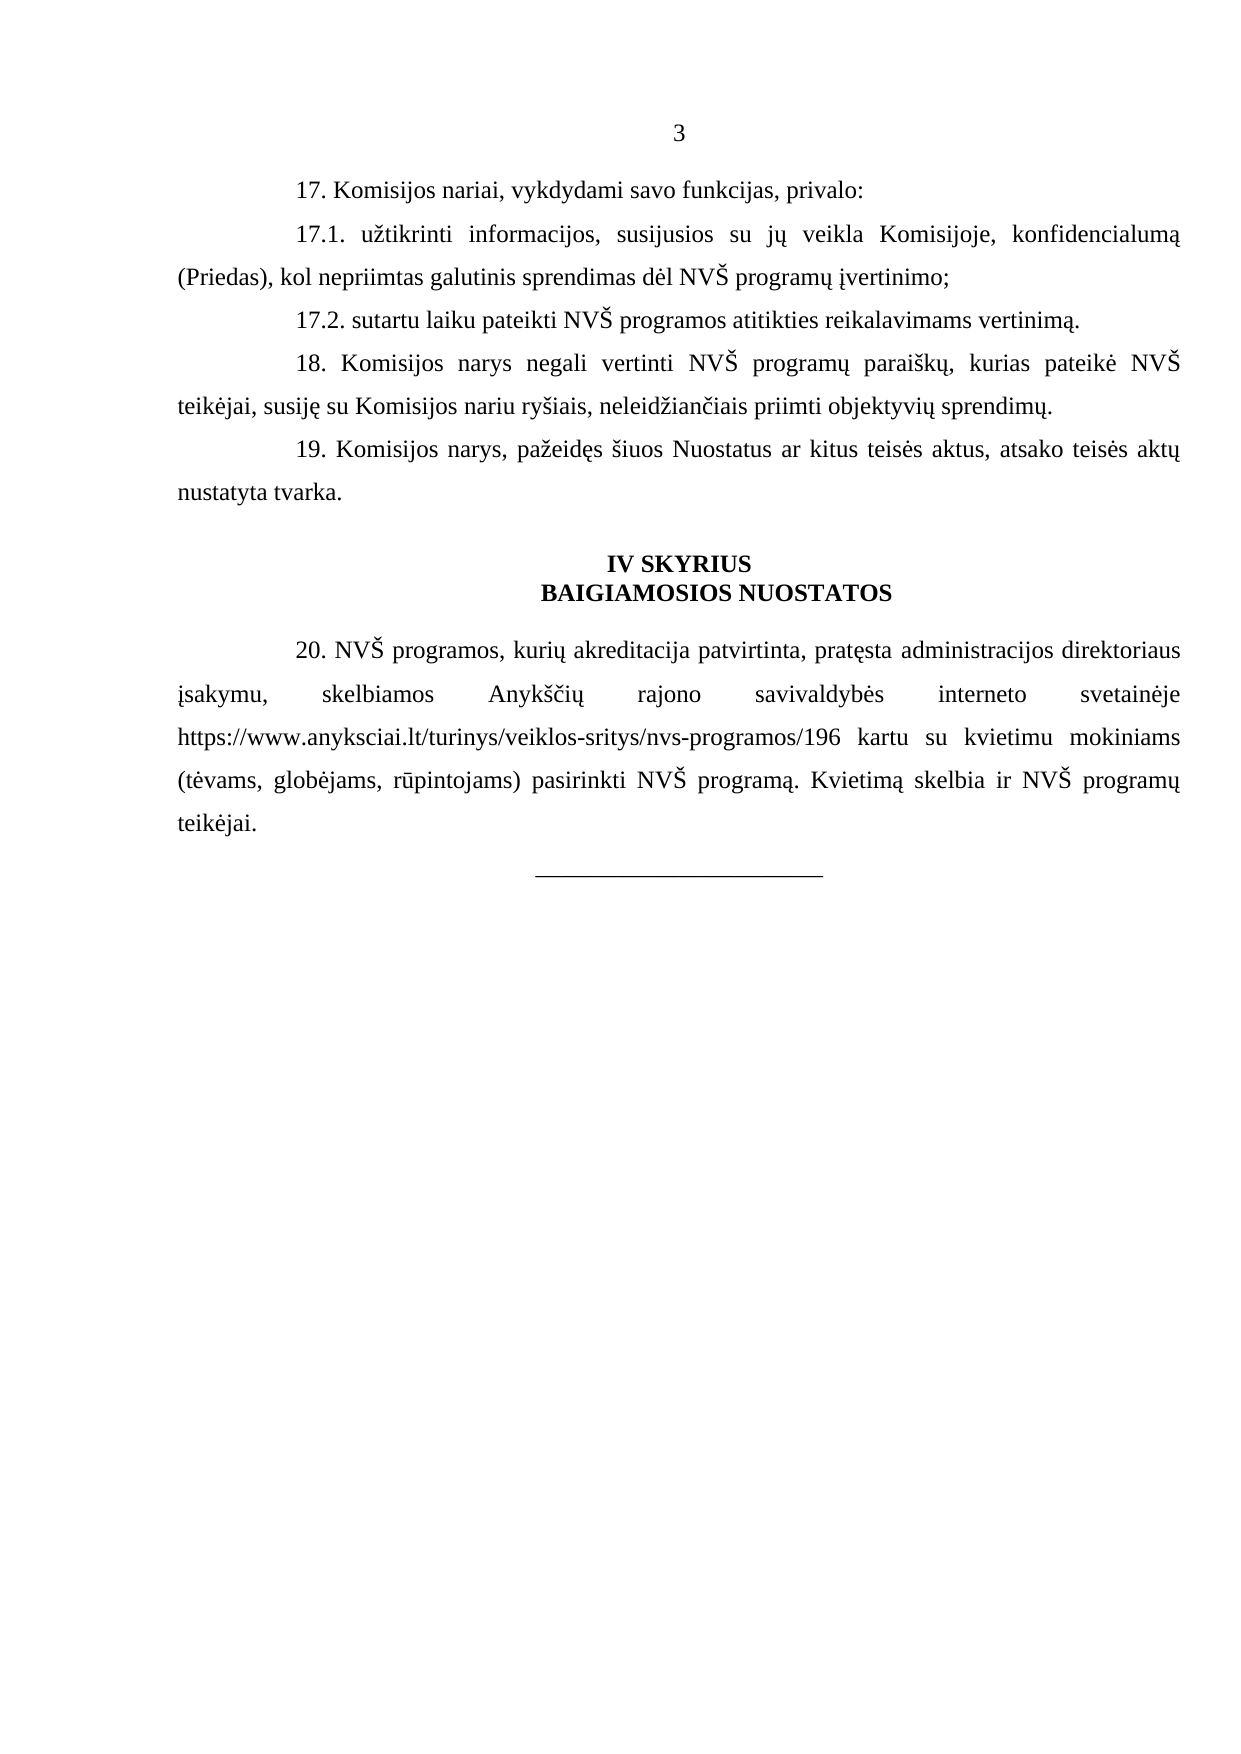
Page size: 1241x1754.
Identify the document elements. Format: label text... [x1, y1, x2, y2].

text 17.2. sutartu laiku pateikti NVŠ programos atitikties reikalavimams vertinimą. [177, 305, 1181, 334]
text 17. Komisijos nariai, vykdydami savo funkcijas, privalo: [177, 176, 1181, 204]
text IV SKYRIUS [177, 549, 1181, 578]
text BAIGIAMOSIOS NUOSTATOS [177, 578, 1181, 607]
text 17.1. užtikrinti informacijos, susijusios su jų veikla Komisijoje, konfidencialumą (Priedas), kol nepriimtas galutinis sprendimas dėl NVŠ programų įvertinimo; [177, 219, 1181, 291]
text 19. Komisijos narys, pažeidęs šiuos Nuostatus ar kitus teisės aktus, atsako teisės aktų nustatyta tvarka. [177, 434, 1181, 506]
text _______________________ [177, 851, 1181, 880]
text 18. Komisijos narys negali vertinti NVŠ programų paraiškų, kurias pateikė NVŠ teikėjai, susiję su Komisijos nariu ryšiais, neleidžiančiais priimti objektyvių sprendimų. [177, 348, 1181, 420]
text 20. NVŠ programos, kurių akreditacija patvirtinta, pratęsta administracijos direktoriaus įsakymu, skelbiamos Anykščių rajono savivaldybės interneto svetainėje https://www.anyksciai.lt/turinys/veiklos-sritys/nvs-programos/196 kartu su kvietimu mokiniams (tėvams, globėjams, rūpintojams) pasirinkti NVŠ programą. Kvietimą skelbia ir NVŠ programų teikėjai. [177, 636, 1181, 837]
